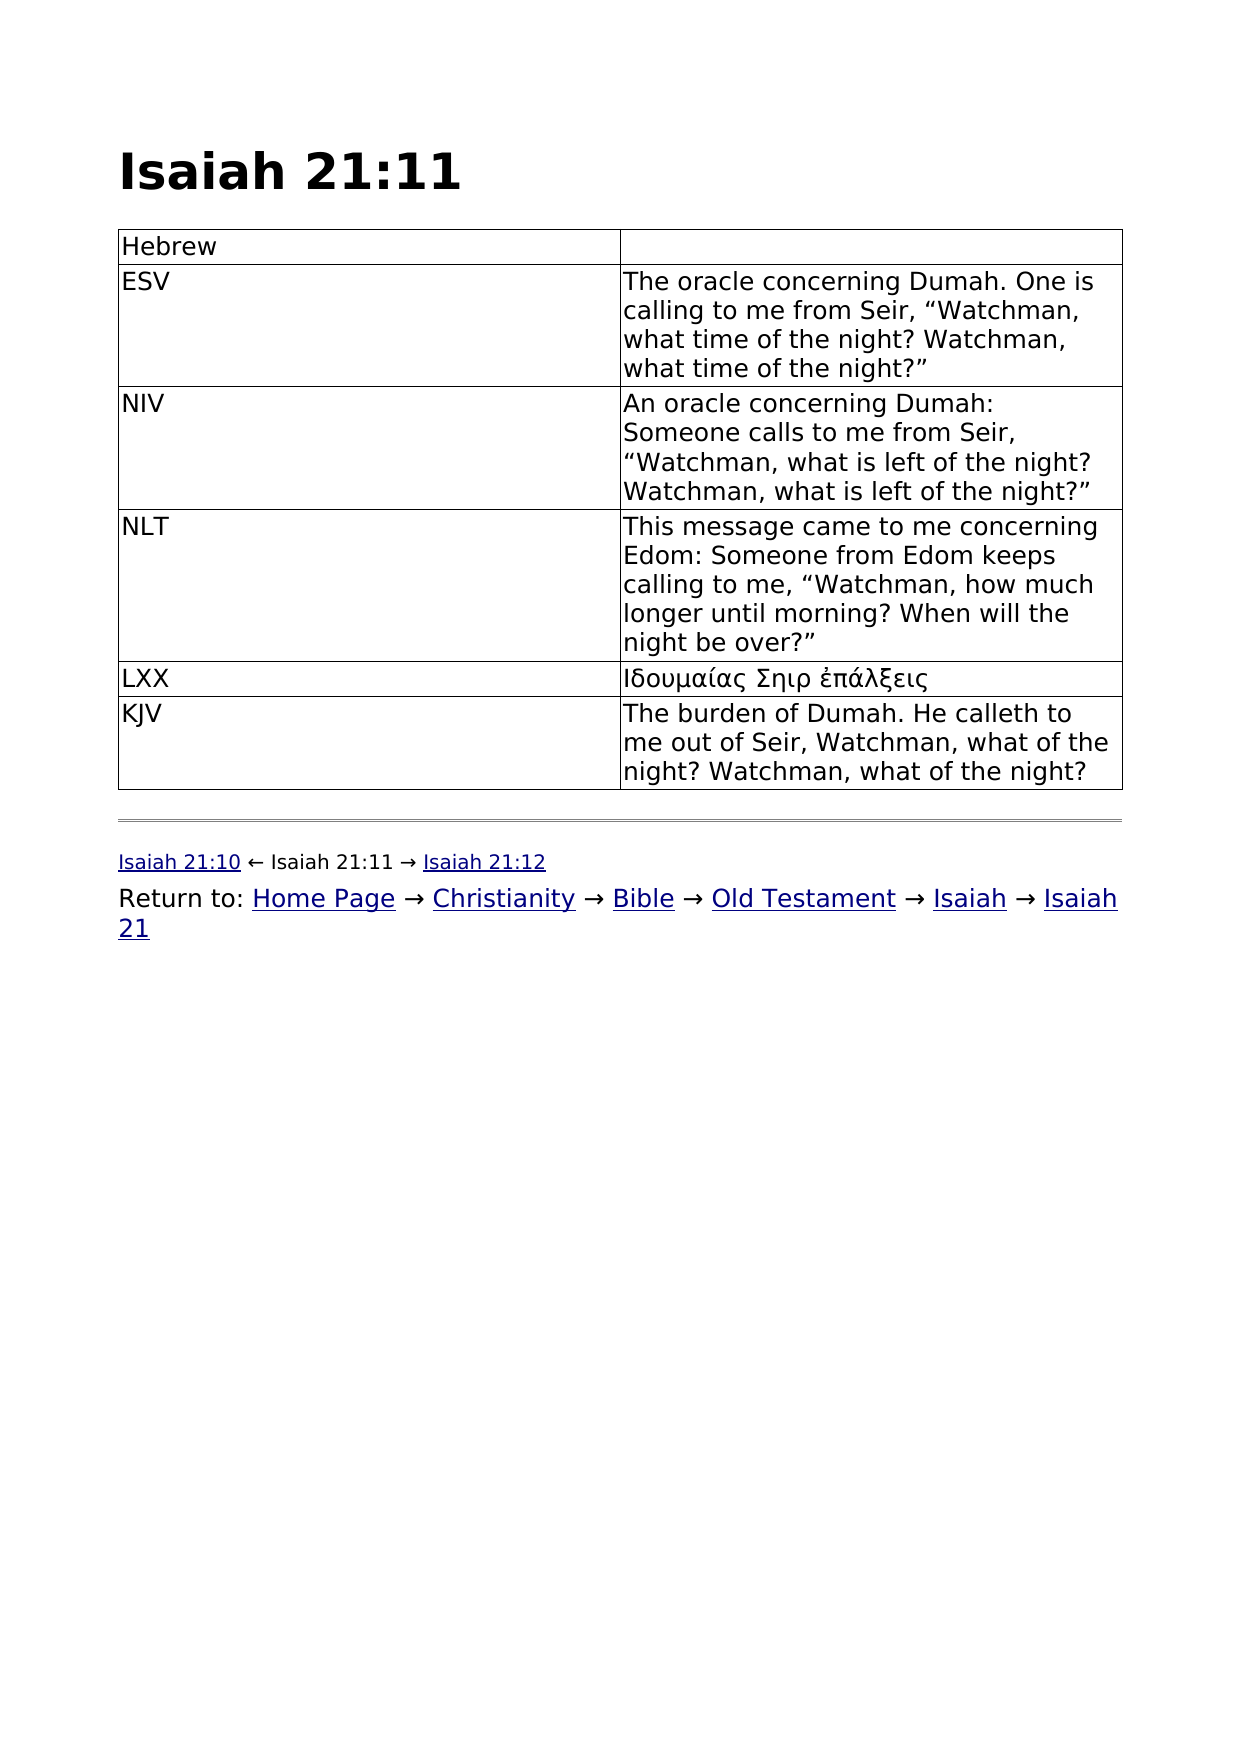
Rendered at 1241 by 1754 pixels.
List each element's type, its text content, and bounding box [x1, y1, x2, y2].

table_cell Ιδουμαίας Σηιρ ἐπάλξεις [621, 662, 1122, 696]
table_cell ESV [119, 265, 620, 386]
table_cell The oracle concerning Dumah. One is calling to me from Seir, “Watchman, what time of the night? Watchman, what time of the night?” [621, 265, 1122, 386]
text Isaiah 21:10 ← Isaiah 21:11 → Isaiah 21:12 [118, 851, 1122, 884]
table_header Hebrew [119, 230, 620, 264]
table_cell An oracle concerning Dumah: Someone calls to me from Seir, “Watchman, what is left of the night? Watchman, what is left of the night?” [621, 387, 1122, 509]
table_cell LXX [119, 662, 620, 696]
table_cell KJV [119, 697, 620, 789]
table_cell The burden of Dumah. He calleth to me out of Seir, Watchman, what of the night? Watchman, what of the night? [621, 697, 1122, 789]
table_header [621, 230, 1122, 264]
subtitle Isaiah 21:11 [118, 143, 1122, 201]
table_cell NLT [119, 510, 620, 661]
text Return to: Home Page → Christianity → Bible → Old Testament → Isaiah → Isaiah 21 [118, 884, 1122, 943]
table_cell NIV [119, 387, 620, 509]
table_cell This message came to me concerning Edom: Someone from Edom keeps calling to me, “Watchman, how much longer until morning? When will the night be over?” [621, 510, 1122, 661]
